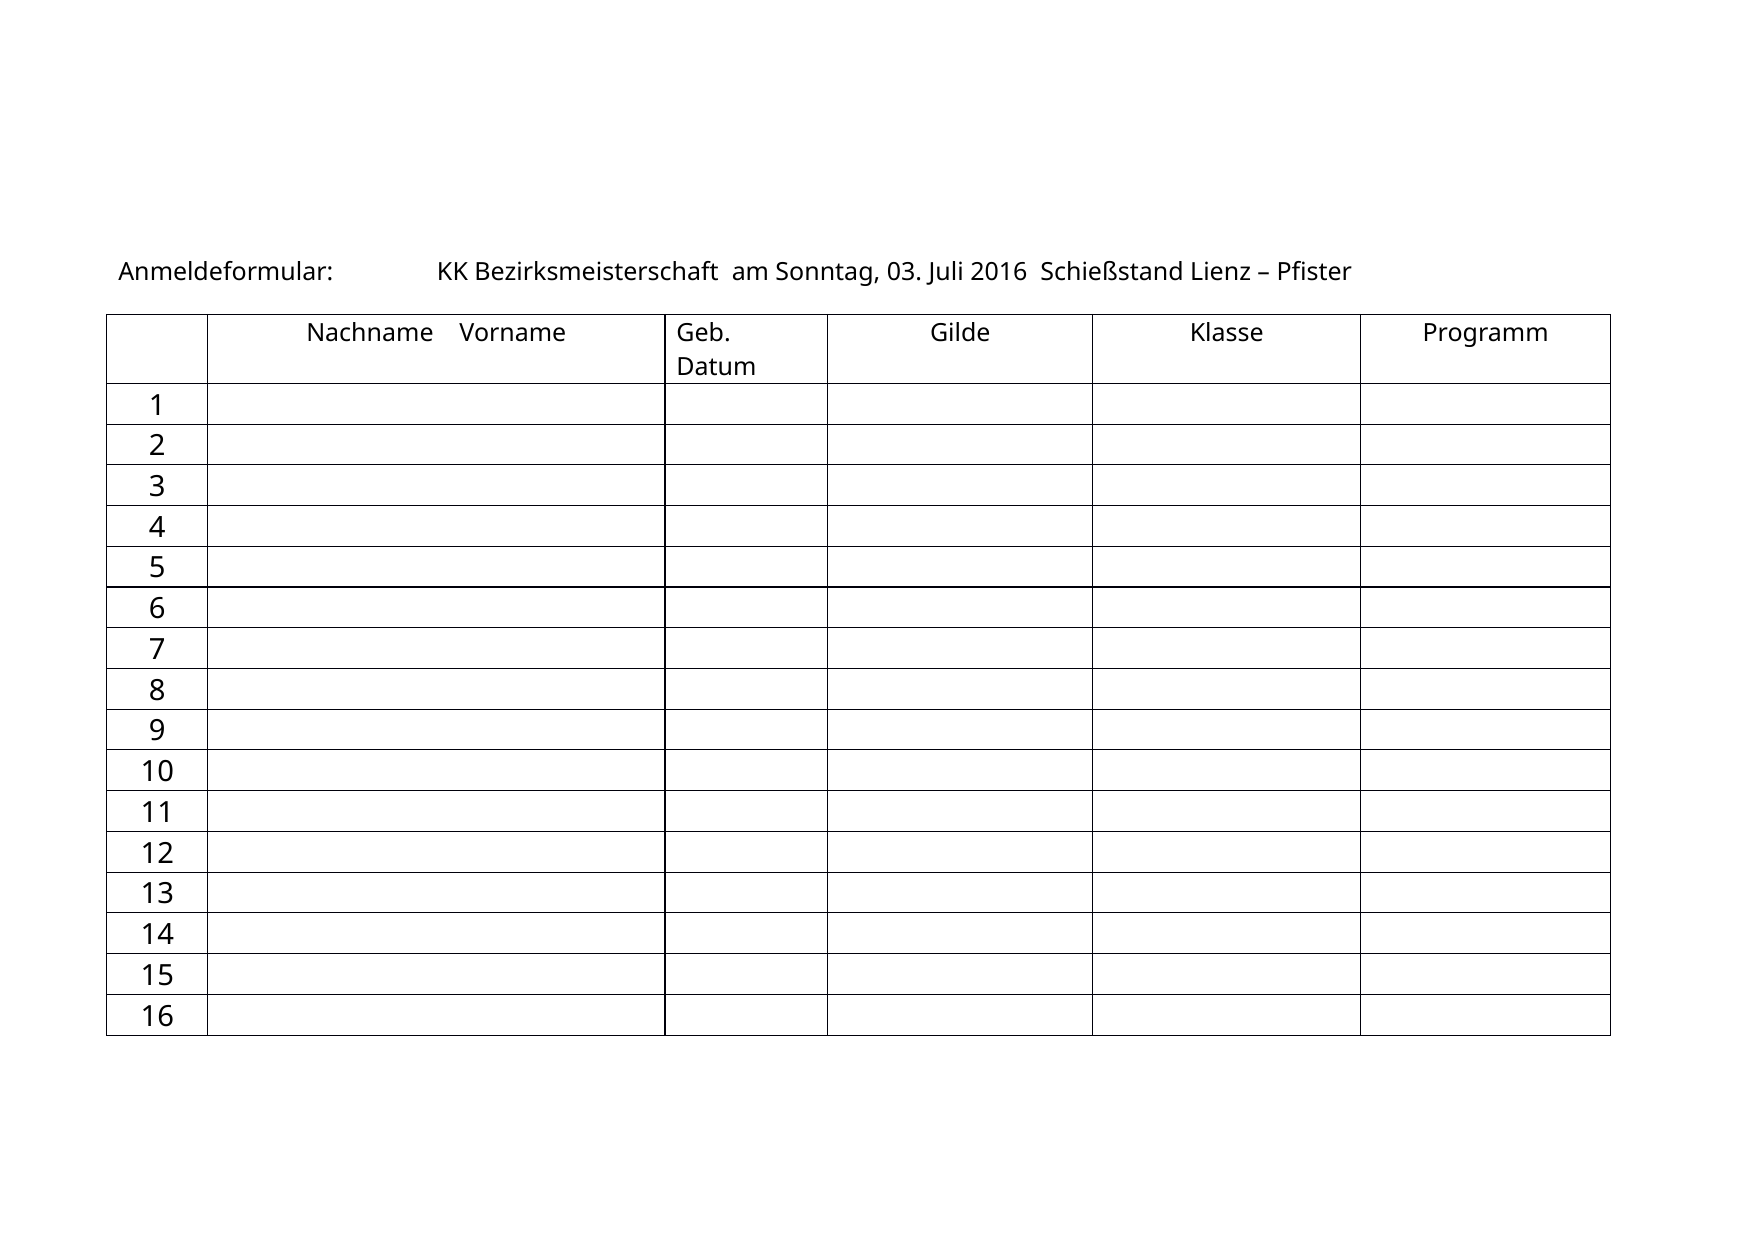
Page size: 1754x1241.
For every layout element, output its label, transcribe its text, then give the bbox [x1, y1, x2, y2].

table_cell [666, 628, 827, 668]
table_cell [1361, 995, 1610, 1034]
table_cell [828, 995, 1092, 1034]
table_cell [1361, 425, 1610, 464]
text Anmeldeformular: KK Bezirksmeisterschaft am Sonntag, 03. Juli 2016 Schießstand Lienz – Pfister [118, 254, 1606, 288]
table_cell [1093, 710, 1360, 749]
table_cell [1093, 750, 1360, 790]
table_cell [1361, 832, 1610, 872]
table_cell [1361, 465, 1610, 505]
table_cell [828, 791, 1092, 831]
table_header Klasse [1093, 315, 1360, 383]
table_cell [1093, 628, 1360, 668]
table_cell [1093, 954, 1360, 994]
table_cell 9 [107, 710, 207, 749]
table_cell [1361, 669, 1610, 709]
table_cell [666, 995, 827, 1034]
table_header Nachname Vorname [208, 315, 664, 383]
table_cell [1093, 384, 1360, 423]
table_cell [828, 913, 1092, 953]
table_cell [1093, 995, 1360, 1034]
table_cell [1361, 384, 1610, 423]
table_cell [208, 791, 664, 831]
table_cell [208, 710, 664, 749]
table_cell [1361, 506, 1610, 546]
table_cell [1361, 710, 1610, 749]
table_cell [828, 384, 1092, 423]
table_cell [1361, 628, 1610, 668]
table_cell [666, 750, 827, 790]
table_cell [666, 384, 827, 423]
table_cell [828, 669, 1092, 709]
table_cell [208, 465, 664, 505]
table_cell [208, 913, 664, 953]
table_cell [828, 954, 1092, 994]
table_cell 13 [107, 873, 207, 912]
table_cell [1093, 588, 1360, 627]
table_cell [208, 873, 664, 912]
table_header Geb. Datum [666, 315, 827, 383]
table_cell 15 [107, 954, 207, 994]
table_cell [1093, 791, 1360, 831]
table_cell [208, 832, 664, 872]
table_cell [1093, 425, 1360, 464]
table_cell [1361, 873, 1610, 912]
table_header Gilde [828, 315, 1092, 383]
table_cell [666, 832, 827, 872]
table_cell [666, 669, 827, 709]
table_cell [666, 588, 827, 627]
table_cell [666, 465, 827, 505]
table_cell [1361, 913, 1610, 953]
table_cell [828, 425, 1092, 464]
table_cell [666, 873, 827, 912]
table_cell [1093, 873, 1360, 912]
table_cell 16 [107, 995, 207, 1034]
table_cell [828, 750, 1092, 790]
table_cell [208, 425, 664, 464]
table_cell [208, 628, 664, 668]
table_cell [828, 465, 1092, 505]
table_cell [666, 954, 827, 994]
table_cell [828, 873, 1092, 912]
table_cell 2 [107, 425, 207, 464]
table_cell [1093, 506, 1360, 546]
table_cell 14 [107, 913, 207, 953]
table_cell [1093, 669, 1360, 709]
table_cell [208, 669, 664, 709]
table_cell [666, 710, 827, 749]
table_cell 3 [107, 465, 207, 505]
table_cell 6 [107, 588, 207, 627]
table_cell [666, 425, 827, 464]
table_cell [1093, 465, 1360, 505]
table_cell 8 [107, 669, 207, 709]
table_header Programm [1361, 315, 1610, 383]
table_cell [208, 506, 664, 546]
table_cell [1093, 547, 1360, 586]
table_cell 4 [107, 506, 207, 546]
table_cell [208, 384, 664, 423]
table_cell [828, 506, 1092, 546]
table_cell [208, 588, 664, 627]
table_cell 5 [107, 547, 207, 586]
table_cell [1093, 913, 1360, 953]
table_cell [1361, 750, 1610, 790]
table_cell 7 [107, 628, 207, 668]
table_cell [1361, 547, 1610, 586]
table_cell 11 [107, 791, 207, 831]
table_cell [666, 547, 827, 586]
table_cell [828, 547, 1092, 586]
table_cell [208, 995, 664, 1034]
table_header [107, 315, 207, 383]
table_cell [208, 954, 664, 994]
table_cell [1093, 832, 1360, 872]
table_cell [828, 710, 1092, 749]
table_cell [828, 832, 1092, 872]
table_cell [666, 506, 827, 546]
table_cell [828, 588, 1092, 627]
table_cell [1361, 588, 1610, 627]
table_cell [828, 628, 1092, 668]
table_cell [666, 913, 827, 953]
table_cell [1361, 954, 1610, 994]
table_cell 1 [107, 384, 207, 423]
table_cell [208, 750, 664, 790]
table_cell [666, 791, 827, 831]
table_cell [1361, 791, 1610, 831]
table_cell [208, 547, 664, 586]
table_cell 12 [107, 832, 207, 872]
table_cell 10 [107, 750, 207, 790]
